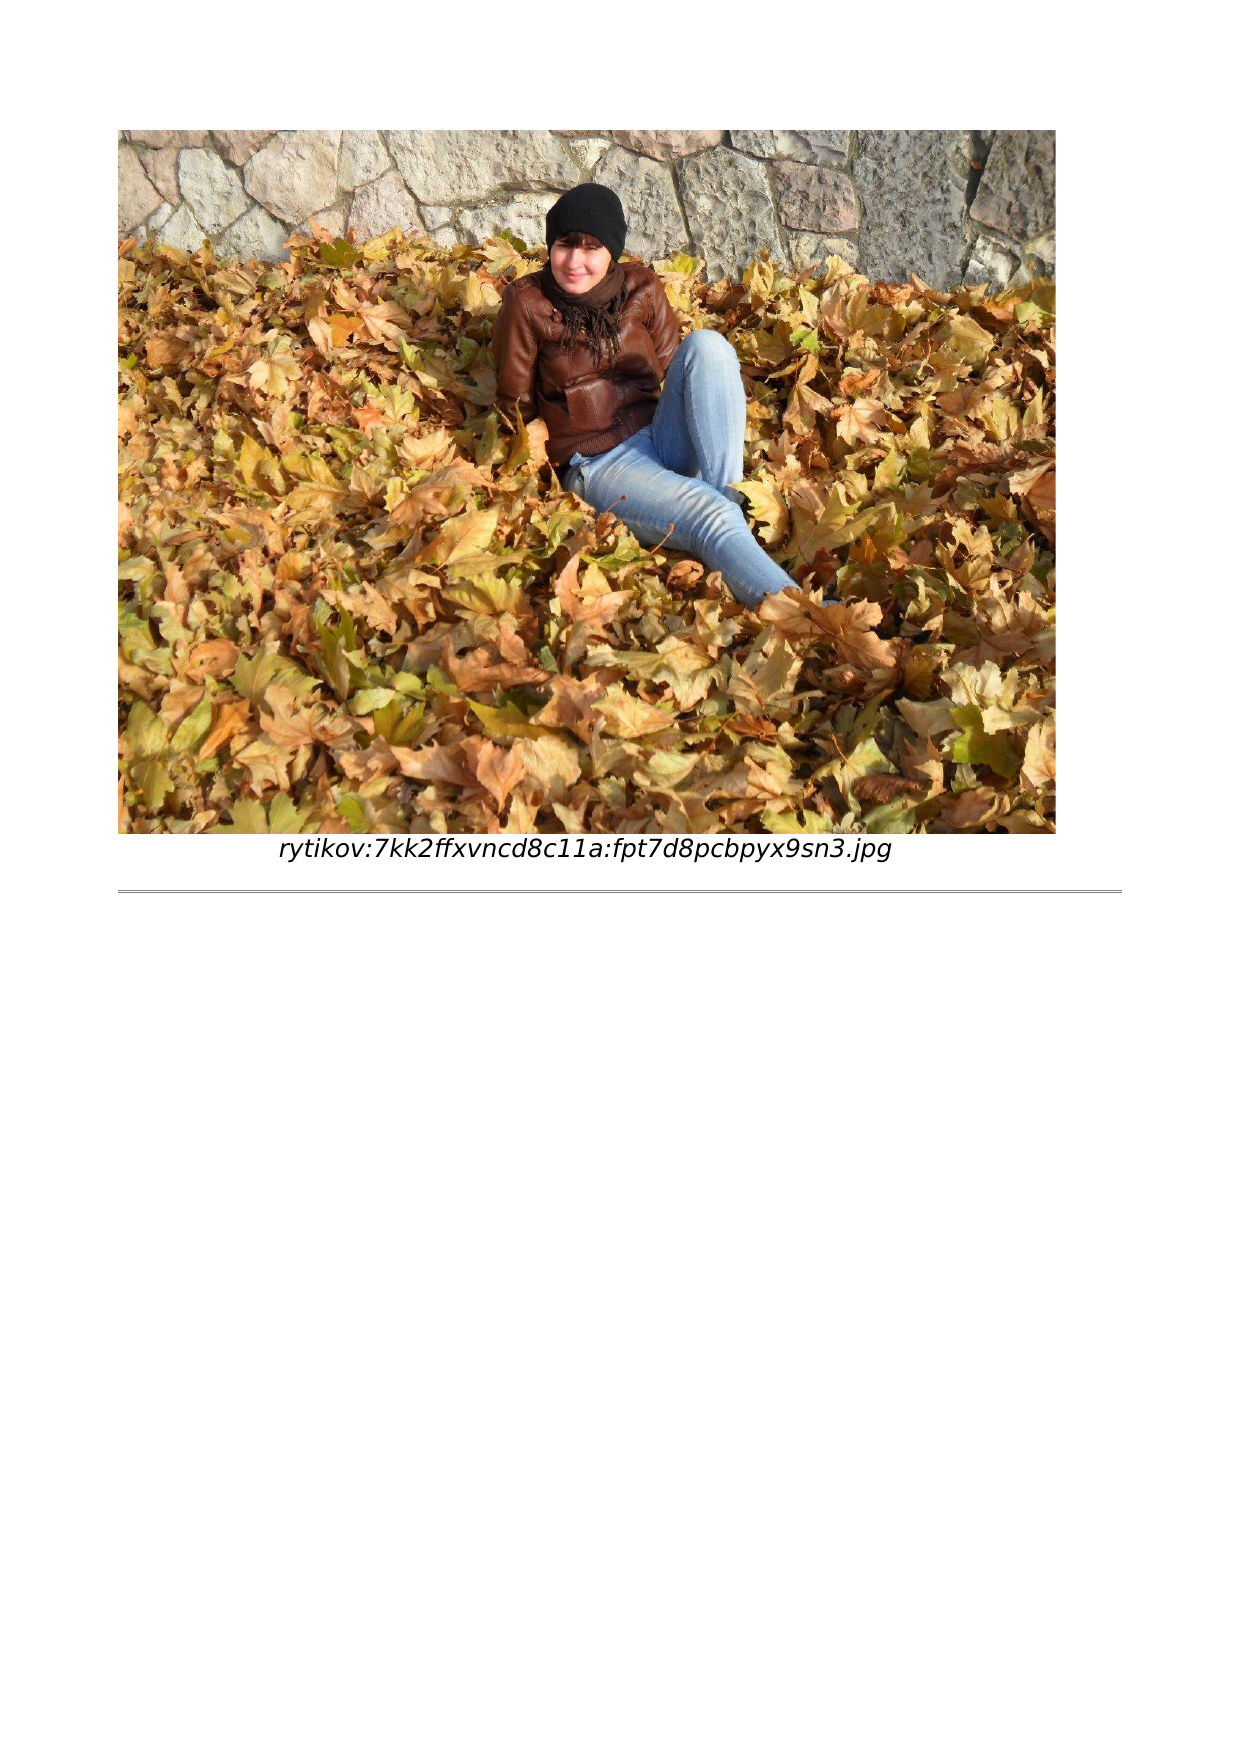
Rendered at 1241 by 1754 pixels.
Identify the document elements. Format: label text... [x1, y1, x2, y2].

text rytikov:7kk2ffxvncd8c11a:fpt7d8pcbpyx9sn3.jpg [118, 834, 1056, 863]
picture [118, 130, 1056, 834]
